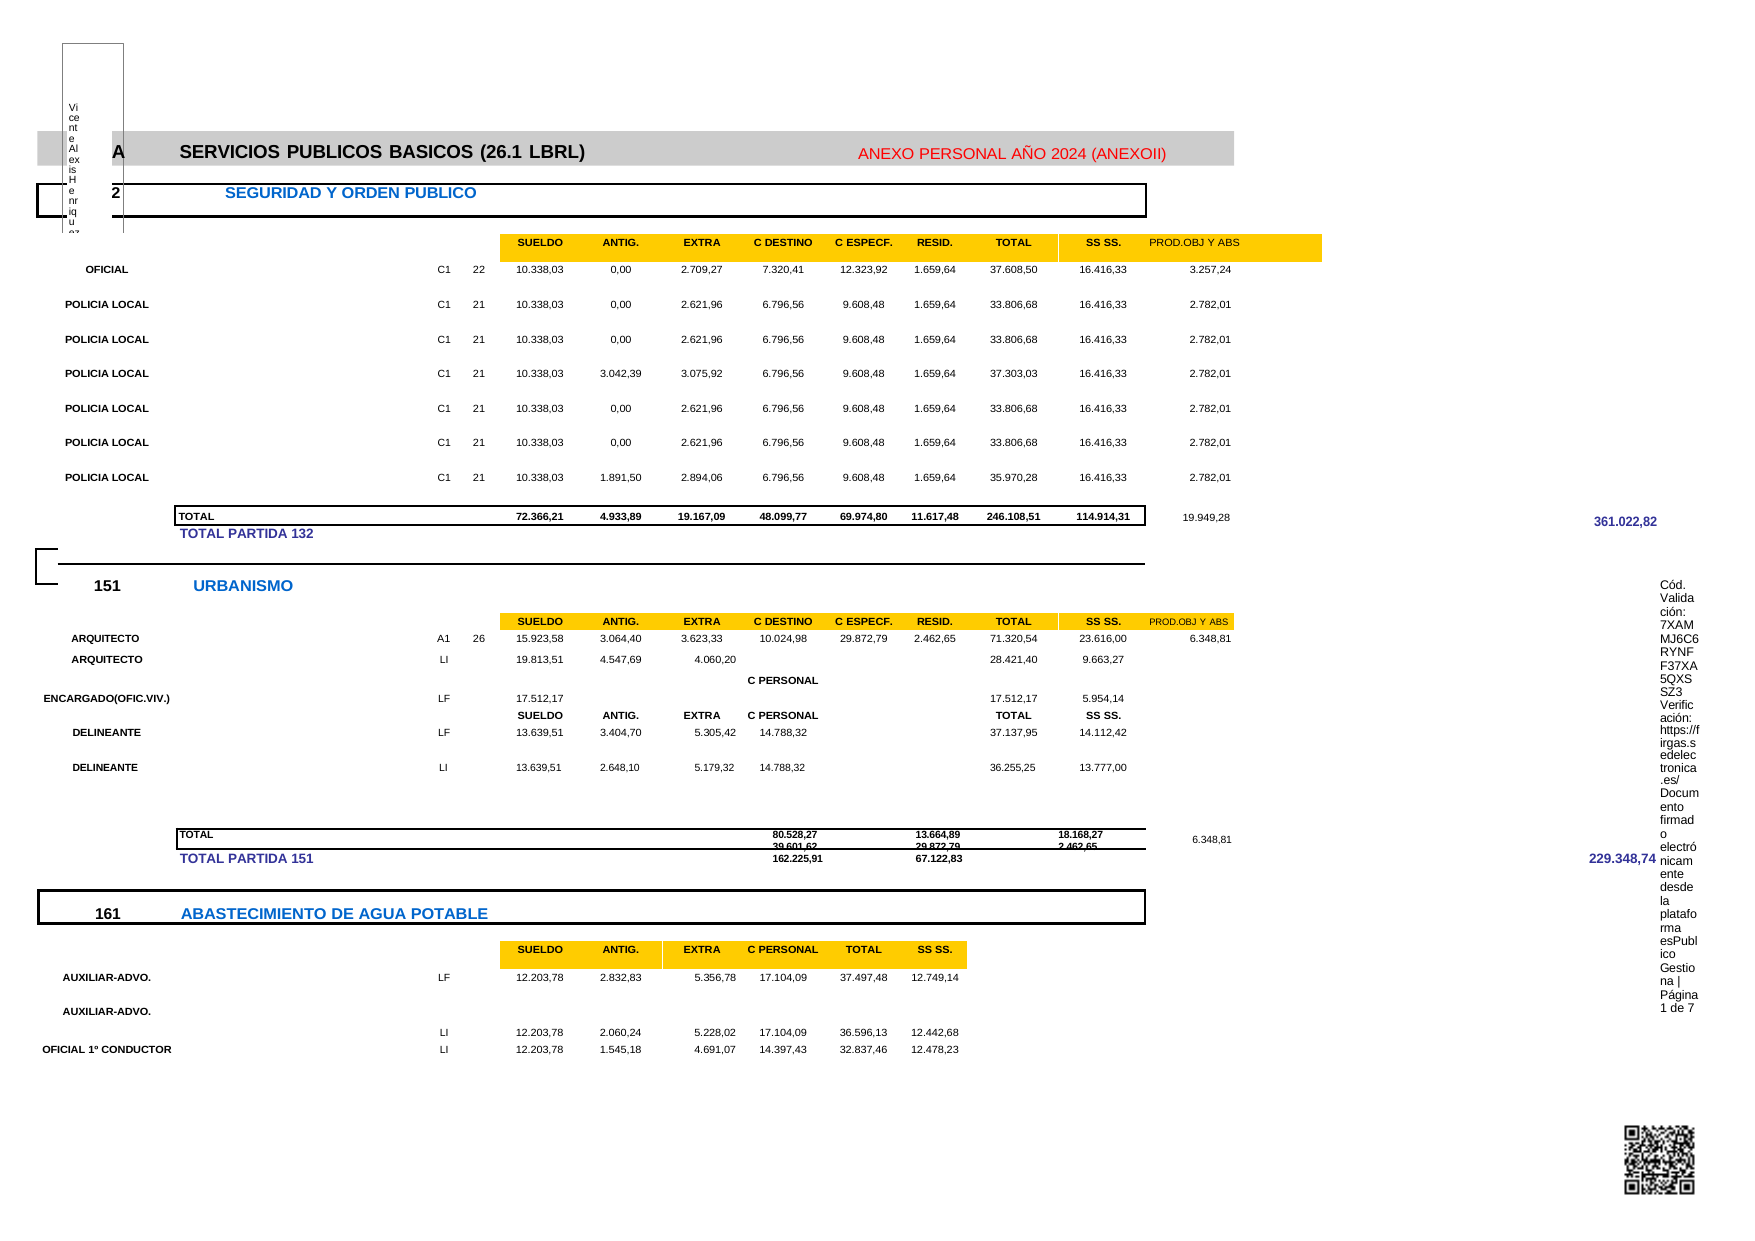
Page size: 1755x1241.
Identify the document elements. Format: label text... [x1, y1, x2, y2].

table_cell 26 [461, 630, 499, 644]
table_cell [461, 565, 499, 613]
table_cell 21 [461, 322, 499, 357]
table_header AUXILIAR-ADVO. [36, 996, 305, 1024]
table_cell [1234, 613, 1322, 644]
table_cell 16.416,33 [1059, 357, 1145, 391]
table_cell 6.796,56 [740, 460, 824, 505]
table_cell 21 [461, 426, 499, 460]
table_cell ARQUITECTO A1 [58, 630, 461, 644]
table_cell [582, 526, 660, 562]
text Cód. Validación: 7XAMMJ6C6RYNFF37XA5QXSSZ3 [1660, 578, 1699, 699]
table_cell OFICIAL [58, 262, 175, 288]
table_cell 1.659,64 [902, 262, 973, 288]
table_cell [1145, 524, 1322, 562]
table_cell 12.203,78 [500, 969, 582, 994]
table_cell [175, 460, 376, 505]
table_cell [663, 673, 742, 690]
table_cell 6.796,56 [740, 426, 824, 460]
table_cell [58, 524, 175, 562]
table_cell 4.933,89 [582, 507, 660, 524]
text 161 ABASTECIMIENTO DE AGUA POTABLE [95, 905, 1144, 922]
table_header [57, 941, 499, 969]
table_cell [582, 565, 660, 613]
table_cell 21 [461, 357, 499, 391]
table_cell 33.806,68 [973, 288, 1058, 322]
table_cell [1059, 526, 1145, 562]
table_cell 1.659,64 [902, 426, 973, 460]
table_cell 21 [461, 391, 499, 426]
table_cell [1059, 673, 1133, 690]
table_header TOTAL [829, 941, 899, 969]
table_header TOTAL [973, 234, 1058, 262]
table_cell 37.137,95 [904, 725, 1058, 749]
table_cell C1 [376, 426, 461, 460]
table_cell EXTRA [663, 707, 742, 724]
table_header 28.421,40 [904, 645, 1058, 673]
table_cell C1 [376, 322, 461, 357]
table_cell [904, 673, 1058, 690]
table_cell 7.320,41 [740, 262, 824, 288]
table_cell 12.749,14 [899, 969, 967, 994]
table_cell 16.416,33 [1059, 391, 1145, 426]
table_header 9.663,27 [1059, 645, 1133, 673]
table_header 4.060,20 [663, 645, 742, 673]
table_cell 11.617,48 [902, 507, 973, 524]
table_cell 12.203,78 [482, 1024, 582, 1042]
table_cell 0,00 [582, 288, 660, 322]
table_cell 2.621,96 [660, 322, 740, 357]
table_cell 33.806,68 [973, 391, 1058, 426]
table_cell 72.366,21 [500, 507, 582, 524]
table_cell [740, 526, 824, 562]
table_header SUELDO [500, 234, 582, 262]
table_cell [376, 507, 461, 524]
table_cell 3.064,40 [582, 630, 660, 644]
table_cell C1 [376, 357, 461, 391]
table_cell 19.167,09 [660, 507, 740, 524]
table_cell 2.782,01 [1145, 460, 1322, 505]
table_cell C1 [376, 288, 461, 322]
table_cell 114.914,31 [1059, 507, 1144, 524]
table_cell [824, 565, 902, 613]
table_cell 6.796,56 [740, 288, 824, 322]
table_cell SUELDO [500, 613, 582, 630]
table_cell 16.416,33 [1059, 426, 1145, 460]
table_header PROD.OBJ Y ABS [1145, 234, 1322, 262]
table_cell LF [294, 969, 499, 994]
table_cell 2.621,96 [660, 426, 740, 460]
table_cell [175, 322, 376, 357]
table_cell 23.616,00 [1059, 630, 1145, 644]
table_cell [902, 526, 973, 562]
table_cell 9.608,48 [824, 426, 902, 460]
table_cell 5.305,42 [663, 725, 742, 749]
table_cell [500, 565, 582, 613]
table_cell [740, 565, 824, 613]
subtitle TOTAL PARTIDA 151 229.348,74 [179, 851, 1658, 866]
table_cell ANTIG. [582, 613, 660, 630]
table_cell [1145, 563, 1322, 613]
table_cell 3.257,24 [1145, 262, 1322, 288]
table_cell 3.075,92 [660, 357, 740, 391]
table_cell 5.954,14 [1059, 690, 1133, 707]
table_cell 14.397,43 [748, 1042, 823, 1064]
table_cell 1.545,18 [582, 1042, 668, 1064]
table_cell POLICIA LOCAL [58, 460, 175, 505]
table_cell 12.323,92 [824, 262, 902, 288]
table_cell 37.608,50 [973, 262, 1058, 288]
table_cell POLICIA LOCAL [58, 426, 175, 460]
table_cell 16.416,33 [1059, 262, 1145, 288]
text Vicente Alexis Henriquez Hernández (1 Alcalde Presidente [69, 103, 80, 233]
table_cell 9.608,48 [824, 322, 902, 357]
table_cell TOTAL [176, 507, 376, 524]
table_cell 5.356,78 [663, 969, 742, 994]
table_cell 2.060,24 [582, 1024, 668, 1042]
table_cell LI [305, 1042, 482, 1064]
table_cell 2.782,01 [1145, 357, 1322, 391]
table_cell 19.949,28 [1146, 505, 1322, 524]
table_cell 14.788,32 [742, 725, 904, 749]
table_cell 36.596,13 [824, 1024, 899, 1042]
table_cell 32.837,46 [824, 1042, 899, 1064]
table_cell TOTAL [973, 613, 1058, 630]
table_cell 69.974,80 [824, 507, 902, 524]
table_cell 33.806,68 [973, 322, 1058, 357]
table_cell 1.659,64 [902, 391, 973, 426]
table_header ANTIG. [582, 234, 660, 262]
table_cell [824, 526, 902, 562]
table_cell [973, 526, 1058, 562]
table_header [305, 996, 965, 1024]
table_cell C ESPECF. [824, 613, 902, 630]
table_cell 0,00 [582, 391, 660, 426]
table_cell 3.623,33 [660, 630, 740, 644]
table_cell 3.404,70 [582, 725, 662, 749]
subtitle 361.022,82 [1322, 513, 1657, 529]
table_cell 71.320,54 [973, 630, 1058, 644]
table_cell 151 [58, 565, 175, 613]
table_cell 16.416,33 [1059, 322, 1145, 357]
table_header SUELDO [500, 941, 582, 969]
table_cell [660, 526, 740, 562]
table_cell C PERSONAL [742, 707, 904, 724]
table_header EXTRA [660, 234, 740, 262]
table_cell OFICIAL 1º CONDUCTOR [36, 1042, 305, 1064]
table_cell [461, 613, 499, 630]
table_header RESID. [902, 234, 973, 262]
table_cell [582, 690, 662, 707]
table_cell 2.894,06 [660, 460, 740, 505]
table_cell 6.348,81 [1145, 630, 1234, 644]
table_cell LF [304, 725, 483, 749]
table_cell POLICIA LOCAL [58, 322, 175, 357]
table_header 19.813,51 [483, 645, 582, 673]
table_cell 2.782,01 [1145, 288, 1322, 322]
text Documento firmado electrónicamente desde la plataforma esPublico Gestiona | Página 1 de 7 [1660, 787, 1699, 1015]
table_cell [36, 1024, 305, 1042]
table_header ARQUITECTO [38, 645, 304, 673]
table_cell POLICIA LOCAL [58, 357, 175, 391]
table_cell 17.104,09 [742, 969, 829, 994]
table_header C ESPECF. [824, 234, 902, 262]
table_cell [461, 507, 499, 524]
table_cell 2.832,83 [582, 969, 662, 994]
subtitle 361.022,82 [23, 513, 58, 529]
table_cell [175, 288, 376, 322]
table_cell 10.024,98 [740, 630, 824, 644]
table_cell 48.099,77 [740, 507, 824, 524]
table_cell 2.621,96 [660, 391, 740, 426]
table_cell [582, 673, 662, 690]
table_cell [376, 526, 461, 562]
table_header 4.547,69 [582, 645, 662, 673]
table_cell [175, 426, 376, 460]
table_cell 6.796,56 [740, 357, 824, 391]
table_cell TOTAL [904, 707, 1058, 724]
table_cell 17.104,09 [748, 1024, 823, 1042]
table_cell 29.872,79 [824, 630, 902, 644]
table_cell ANTIG. [582, 707, 662, 724]
table_cell 10.338,03 [500, 426, 582, 460]
table_cell 15.923,58 [500, 630, 582, 644]
table_cell [483, 673, 582, 690]
table_cell 10.338,03 [500, 322, 582, 357]
table_cell 12.478,23 [899, 1042, 965, 1064]
table_cell [38, 673, 304, 690]
table_cell C1 [376, 262, 461, 288]
table_cell 17.512,17 [904, 690, 1058, 707]
table_header [742, 645, 904, 673]
table_cell 17.512,17 [483, 690, 582, 707]
table_cell [461, 526, 499, 562]
table_cell 9.608,48 [824, 288, 902, 322]
table_cell 16.416,33 [1059, 288, 1145, 322]
table_cell 2.709,27 [660, 262, 740, 288]
table_cell 0,00 [582, 262, 660, 288]
table_cell [304, 673, 483, 690]
table_header ANTIG. [582, 941, 662, 969]
table_cell 33.806,68 [973, 426, 1058, 460]
table_cell 35.970,28 [973, 460, 1058, 505]
table_cell LF [304, 690, 483, 707]
table_cell 12.442,68 [899, 1024, 965, 1042]
table_cell 1.891,50 [582, 460, 660, 505]
table_cell 13.639,51 [483, 725, 582, 749]
table_cell 37.303,03 [973, 357, 1058, 391]
table_cell AUXILIAR-ADVO. [57, 969, 294, 994]
table_cell C DESTINO [740, 613, 824, 630]
table_cell [38, 707, 304, 724]
table_cell [58, 613, 461, 630]
table_cell [58, 505, 174, 524]
table_cell ENCARGADO(OFIC.VIV.) [38, 690, 304, 707]
table_cell EXTRA [660, 613, 740, 630]
table_cell 21 [461, 460, 499, 505]
table_header SS SS. [899, 941, 967, 969]
table_cell 2.462,65 [902, 630, 973, 644]
table_cell 10.338,03 [500, 357, 582, 391]
table_cell 1.659,64 [902, 288, 973, 322]
table_cell 22 [461, 262, 499, 288]
text DELINEANTE LI 13.639,51 2.648,10 5.179,32 14.788,32 36.255,25 13.777,00 [72, 578, 1699, 1102]
table_cell [660, 565, 740, 613]
table_cell 10.338,03 [500, 391, 582, 426]
table_cell 2.782,01 [1145, 391, 1322, 426]
table_cell 3.042,39 [582, 357, 660, 391]
table_cell 5.228,02 [668, 1024, 748, 1042]
table_cell 12.203,78 [482, 1042, 582, 1064]
table_header [58, 234, 499, 262]
table_cell 1.659,64 [902, 460, 973, 505]
table_cell 9.608,48 [824, 391, 902, 426]
table_cell 6.796,56 [740, 322, 824, 357]
table_cell POLICIA LOCAL [58, 288, 175, 322]
table_cell 2.782,01 [1145, 322, 1322, 357]
table_cell [376, 565, 461, 613]
table_header C DESTINO [740, 234, 824, 262]
table_cell 10.338,03 [500, 288, 582, 322]
table_cell [663, 690, 742, 707]
table_cell 4.691,07 [668, 1042, 748, 1064]
table_cell 1.659,64 [902, 357, 973, 391]
table_cell C1 [376, 460, 461, 505]
table_header SS SS. [1059, 234, 1145, 262]
table_cell 21 [461, 288, 499, 322]
text 6.348,81 [178, 834, 1232, 846]
table_cell DELINEANTE [38, 725, 304, 749]
table_cell 9.608,48 [824, 357, 902, 391]
table_cell 10.338,03 [500, 262, 582, 288]
table_cell 37.497,48 [829, 969, 899, 994]
table_cell SS SS. [1059, 707, 1133, 724]
table_cell 0,00 [582, 322, 660, 357]
table_cell [175, 357, 376, 391]
table_cell 2.621,96 [660, 288, 740, 322]
table_cell [175, 262, 376, 288]
text Verificación: https://firgas.sedelectronica.es/ [1660, 699, 1699, 787]
table_cell [304, 707, 483, 724]
table_cell LI [305, 1024, 482, 1042]
table_cell 9.608,48 [824, 460, 902, 505]
table_cell 246.108,51 [973, 507, 1058, 524]
table_cell [500, 526, 582, 562]
table_header EXTRA [663, 941, 742, 969]
table_cell 1.659,64 [902, 322, 973, 357]
table_cell 14.112,42 [1059, 725, 1133, 749]
subtitle 361.022,82 [58, 100, 1322, 505]
text [23, 834, 176, 846]
table_cell C1 [376, 391, 461, 426]
table_header LI [304, 645, 483, 673]
table_cell C PERSONAL [742, 673, 904, 690]
table_cell SS SS. [1059, 613, 1145, 630]
table_cell 6.796,56 [740, 391, 824, 426]
table_cell [742, 690, 904, 707]
table_cell RESID. [902, 613, 973, 630]
table_cell [973, 565, 1058, 613]
table_cell [1059, 565, 1145, 613]
table_cell TOTAL PARTIDA 132 [175, 526, 376, 562]
table_header C PERSONAL [742, 941, 829, 969]
table_cell 0,00 [582, 426, 660, 460]
table_cell PROD.OBJ Y ABS [1145, 613, 1234, 630]
table_cell POLICIA LOCAL [58, 391, 175, 426]
table_cell 10.338,03 [500, 460, 582, 505]
table_cell SUELDO [483, 707, 582, 724]
table_cell URBANISMO [175, 565, 376, 613]
table_cell 2.782,01 [1145, 426, 1322, 460]
table_cell 16.416,33 [1059, 460, 1145, 505]
table_cell [902, 565, 973, 613]
table_cell [175, 391, 376, 426]
